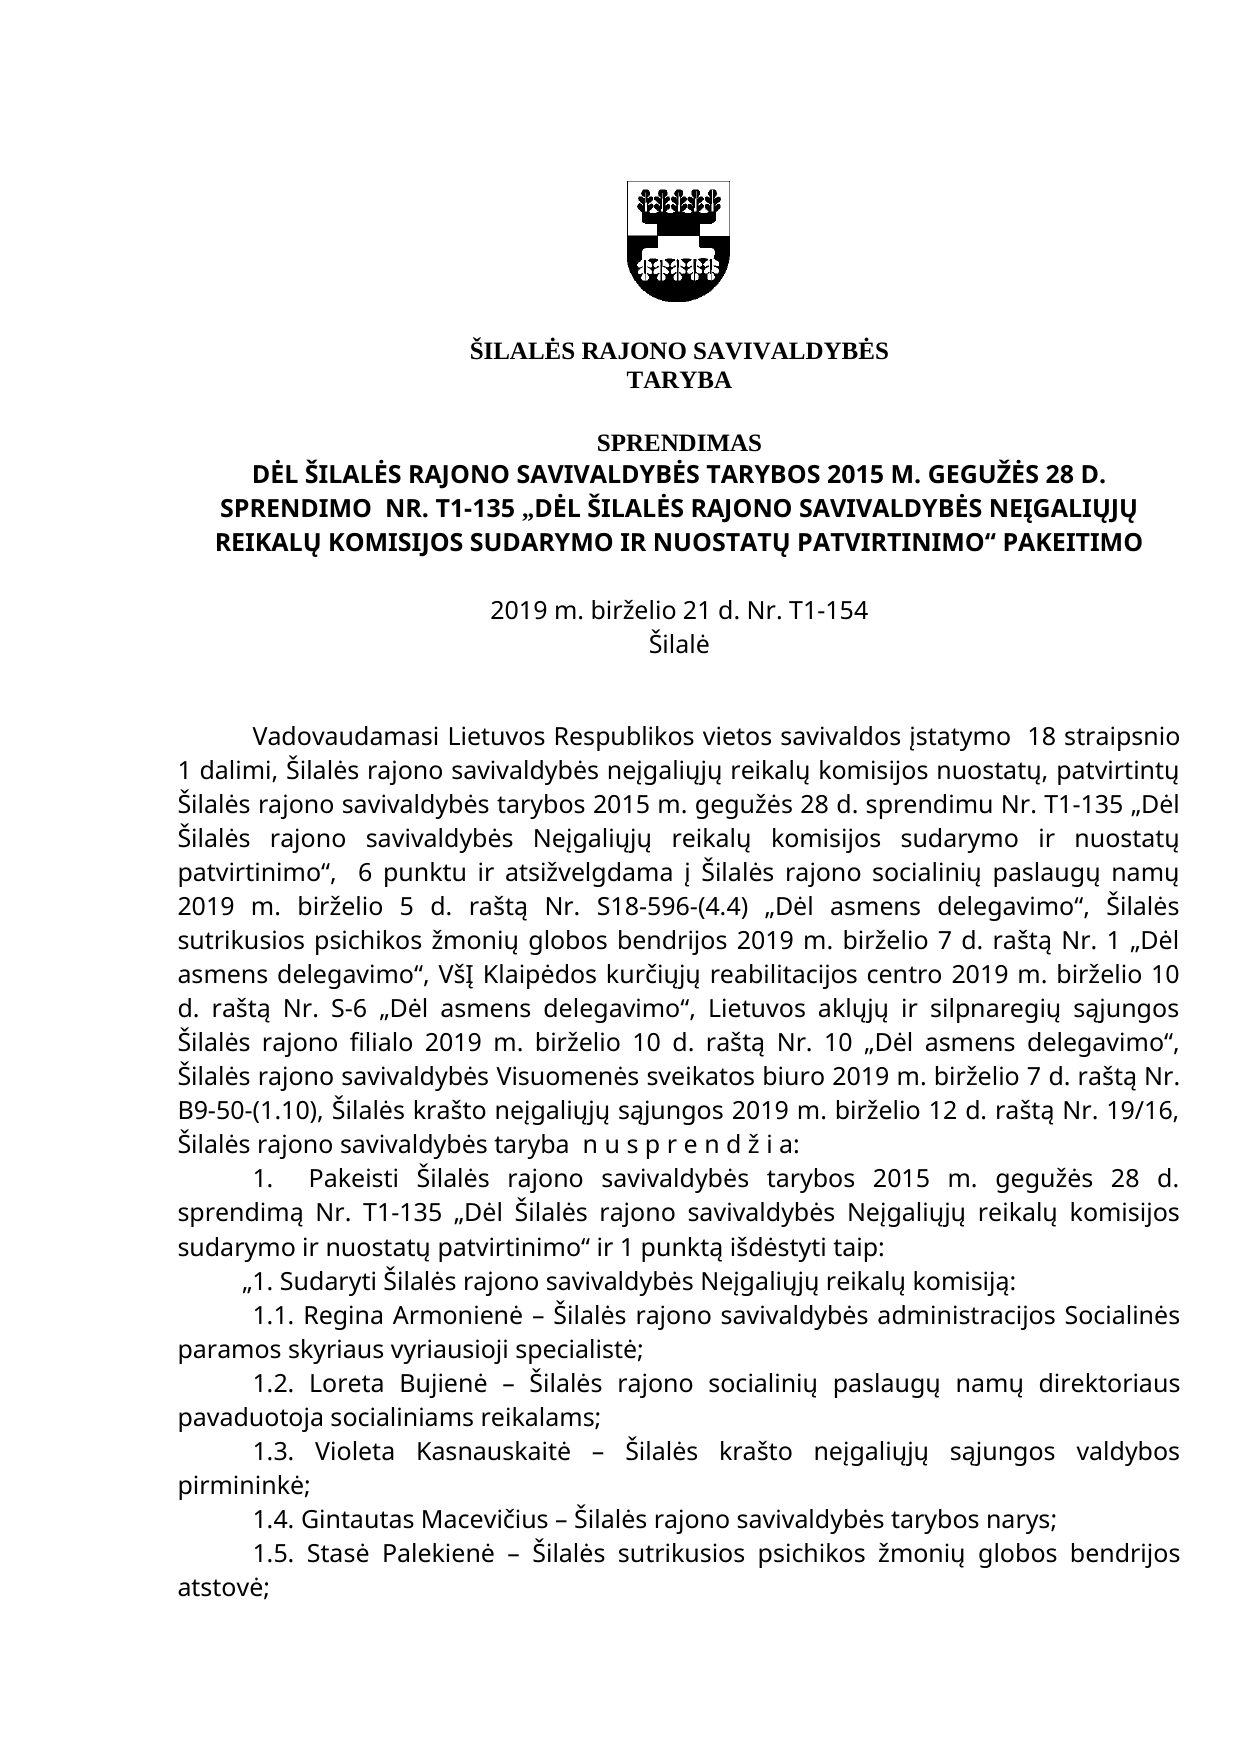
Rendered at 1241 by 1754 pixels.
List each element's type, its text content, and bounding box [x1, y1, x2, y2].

text 1.1. Regina Armonienė – Šilalės rajono savivaldybės administracijos Socialinės paramos skyriaus vyriausioji specialistė; [177, 1297, 1181, 1365]
text 1.4. Gintautas Macevičius – Šilalės rajono savivaldybės tarybos narys; [177, 1502, 1181, 1536]
text ŠILALĖS RAJONO SAVIVALDYBĖS [177, 336, 1181, 365]
text Šilalė [177, 627, 1181, 661]
text SPRENDIMAS [177, 428, 1181, 456]
text DĖL ŠILALĖS RAJONO SAVIVALDYBĖS TARYBOS 2015 M. GEGUŽĖS 28 D. SPRENDIMO NR. T1-135 „DĖL ŠILALĖS RAJONO SAVIVALDYBĖS NEĮGALIŲJŲ REIKALŲ KOMISIJOS SUDARYMO IR NUOSTATŲ PATVIRTINIMO“ PAKEITIMO [177, 456, 1181, 558]
text TARYBA [177, 365, 1181, 393]
text 1.5. Stasė Palekienė – Šilalės sutrikusios psichikos žmonių globos bendrijos atstovė; [177, 1536, 1181, 1604]
text 1.2. Loreta Bujienė – Šilalės rajono socialinių paslaugų namų direktoriaus pavaduotoja socialiniams reikalams; [177, 1365, 1181, 1433]
text 1.3. Violeta Kasnauskaitė – Šilalės krašto neįgaliųjų sąjungos valdybos pirmininkė; [177, 1433, 1181, 1502]
text Vadovaudamasi Lietuvos Respublikos vietos savivaldos įstatymo 18 straipsnio 1 dalimi, Šilalės rajono savivaldybės neįgaliųjų reikalų komisijos nuostatų, patvirtintų Šilalės rajono savivaldybės tarybos 2015 m. gegužės 28 d. sprendimu Nr. T1-135 „Dėl Šilalės rajono savivaldybės Neįgaliųjų reikalų komisijos sudarymo ir nuostatų patvirtinimo“, 6 punktu ir atsižvelgdama į Šilalės rajono socialinių paslaugų namų 2019 m. birželio 5 d. raštą Nr. S18-596-(4.4) „Dėl asmens delegavimo“, Šilalės sutrikusios psichikos žmonių globos bendrijos 2019 m. birželio 7 d. raštą Nr. 1 „Dėl asmens delegavimo“, VšĮ Klaipėdos kurčiųjų reabilitacijos centro 2019 m. birželio 10 d. raštą Nr. S-6 „Dėl asmens delegavimo“, Lietuvos aklųjų ir silpnaregių sąjungos Šilalės rajono filialo 2019 m. birželio 10 d. raštą Nr. 10 „Dėl asmens delegavimo“, Šilalės rajono savivaldybės Visuomenės sveikatos biuro 2019 m. birželio 7 d. raštą Nr. B9-50-(1.10), Šilalės krašto neįgaliųjų sąjungos 2019 m. birželio 12 d. raštą Nr. 19/16, Šilalės rajono savivaldybės taryba n u s p r e n d ž i a: [177, 718, 1181, 1161]
text „1. Sudaryti Šilalės rajono savivaldybės Neįgaliųjų reikalų komisiją: [177, 1263, 1181, 1297]
text 1. Pakeisti Šilalės rajono savivaldybės tarybos 2015 m. gegužės 28 d. sprendimą Nr. T1-135 „Dėl Šilalės rajono savivaldybės Neįgaliųjų reikalų komisijos sudarymo ir nuostatų patvirtinimo“ ir 1 punktą išdėstyti taip: [177, 1161, 1181, 1263]
text 2019 m. birželio 21 d. Nr. T1-154 [177, 593, 1181, 627]
